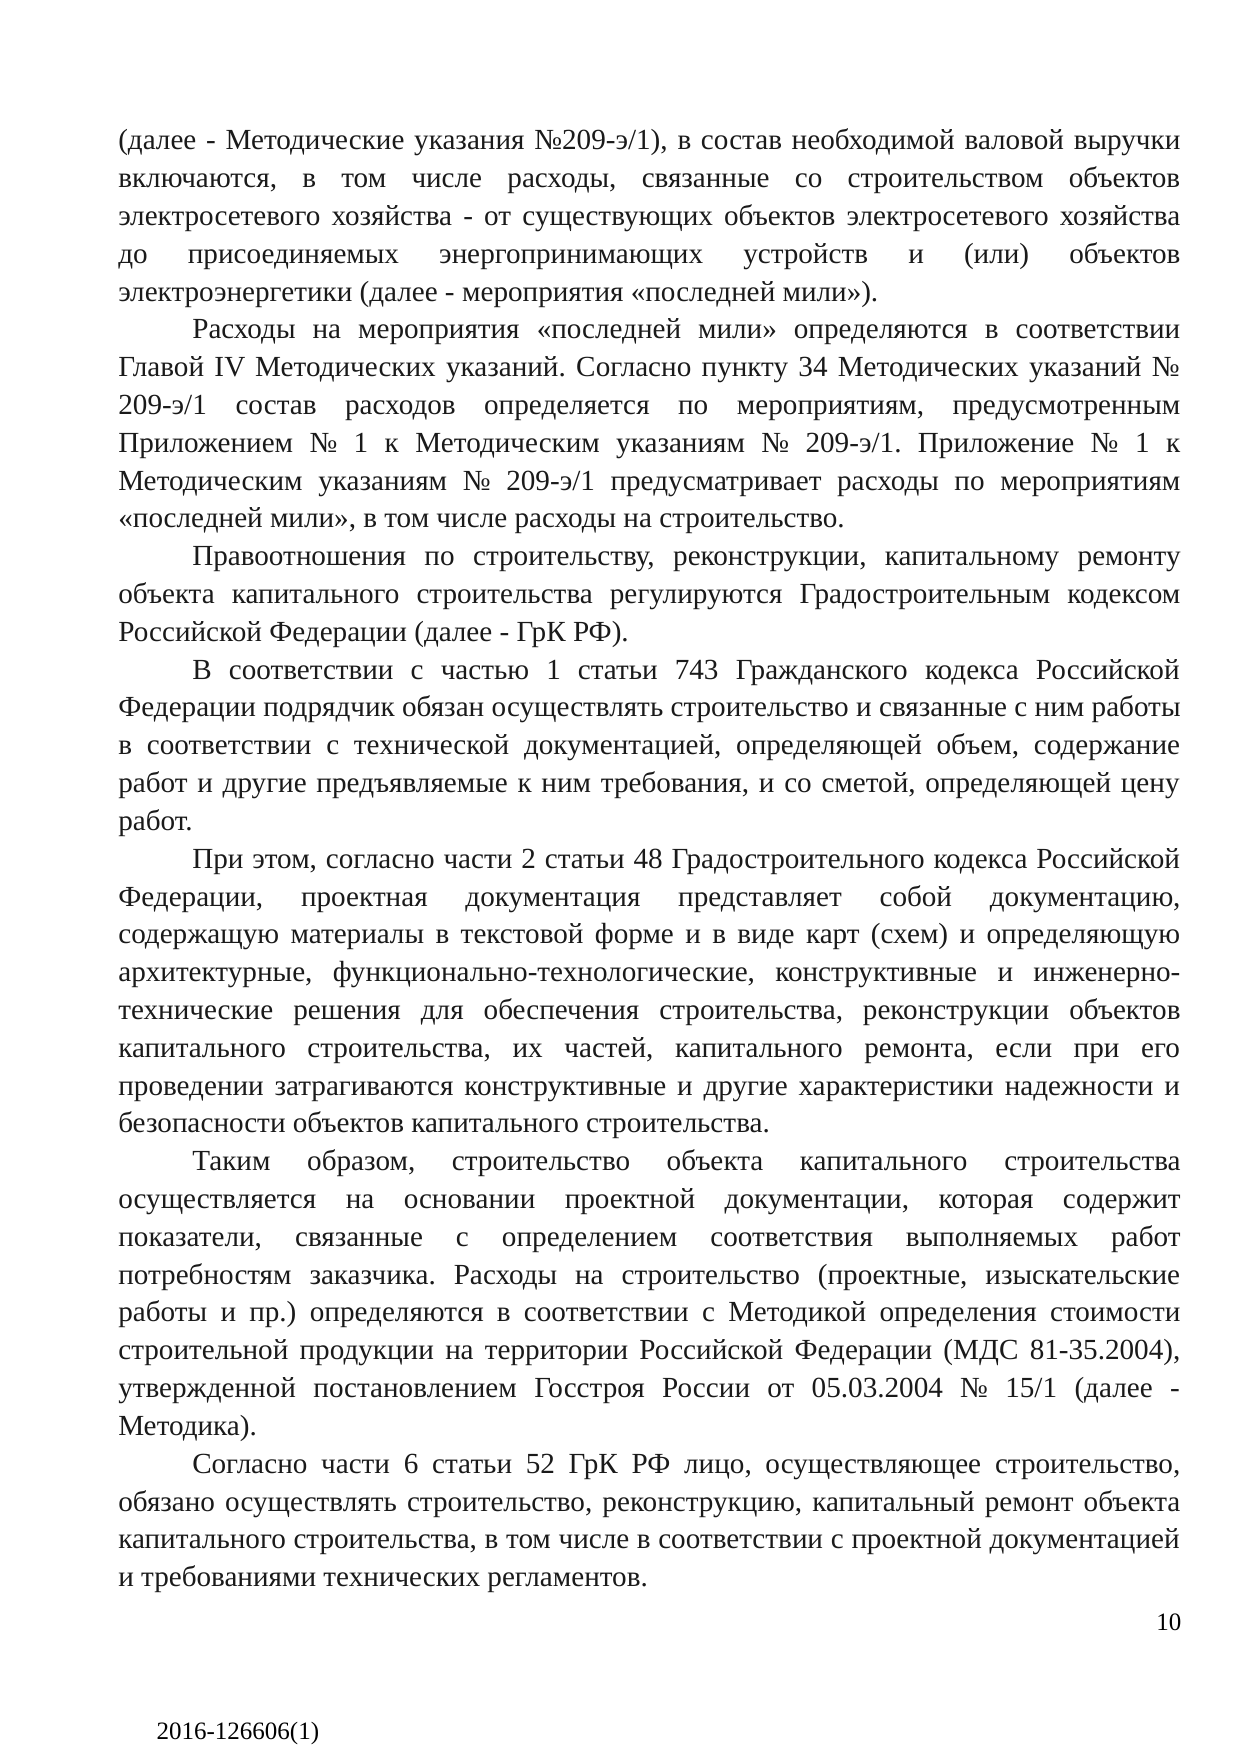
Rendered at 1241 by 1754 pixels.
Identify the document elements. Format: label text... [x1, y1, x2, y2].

text При этом, согласно части 2 статьи 48 Градостроительного кодекса Российской Федерации, проектная документация представляет собой документацию, содержащую материалы в текстовой форме и в виде карт (схем) и определяющую архитектурные, функционально-технологические, конструктивные и инженерно-технические решения для обеспечения строительства, реконструкции объектов капитального строительства, их частей, капитального ремонта, если при его проведении затрагиваются конструктивные и другие характеристики надежности и безопасности объектов капитального строительства. [118, 837, 1181, 1139]
text Расходы на мероприятия «последней мили» определяются в соответствии Главой IV Методических указаний. Согласно пункту 34 Методических указаний № 209-э/1 состав расходов определяется по мероприятиям, предусмотренным Приложением № 1 к Методическим указаниям № 209-э/1. Приложение № 1 к Методическим указаниям № 209-э/1 предусматривает расходы по мероприятиям «последней мили», в том числе расходы на строительство. [118, 307, 1181, 534]
text Правоотношения по строительству, реконструкции, капитальному ремонту объекта капитального строительства регулируются Градостроительным кодексом Российской Федерации (далее - ГрК РФ). [118, 534, 1181, 647]
text В соответствии с частью 1 статьи 743 Гражданского кодекса Российской Федерации подрядчик обязан осуществлять строительство и связанные с ним работы в соответствии с технической документацией, определяющей объем, содержание работ и другие предъявляемые к ним требования, и со сметой, определяющей цену работ. [118, 647, 1181, 837]
text Таким образом, строительство объекта капитального строительства осуществляется на основании проектной документации, которая содержит показатели, связанные с определением соответствия выполняемых работ потребностям заказчика. Расходы на строительство (проектные, изыскательские работы и пр.) определяются в соответствии с Методикой определения стоимости строительной продукции на территории Российской Федерации (МДС 81-35.2004), утвержденной постановлением Госстроя России от 05.03.2004 № 15/1 (далее - Методика). [118, 1139, 1181, 1442]
text Согласно части 6 статьи 52 ГрК РФ лицо, осуществляющее строительство, обязано осуществлять строительство, реконструкцию, капитальный ремонт объекта капитального строительства, в том числе в соответствии с проектной документацией и требованиями технических регламентов. [118, 1442, 1181, 1593]
text (далее - Методические указания №209-э/1), в состав необходимой валовой выручки включаются, в том числе расходы, связанные со строительством объектов электросетевого хозяйства - от существующих объектов электросетевого хозяйства до присоединяемых энергопринимающих устройств и (или) объектов электроэнергетики (далее - мероприятия «последней мили»). [118, 118, 1181, 307]
